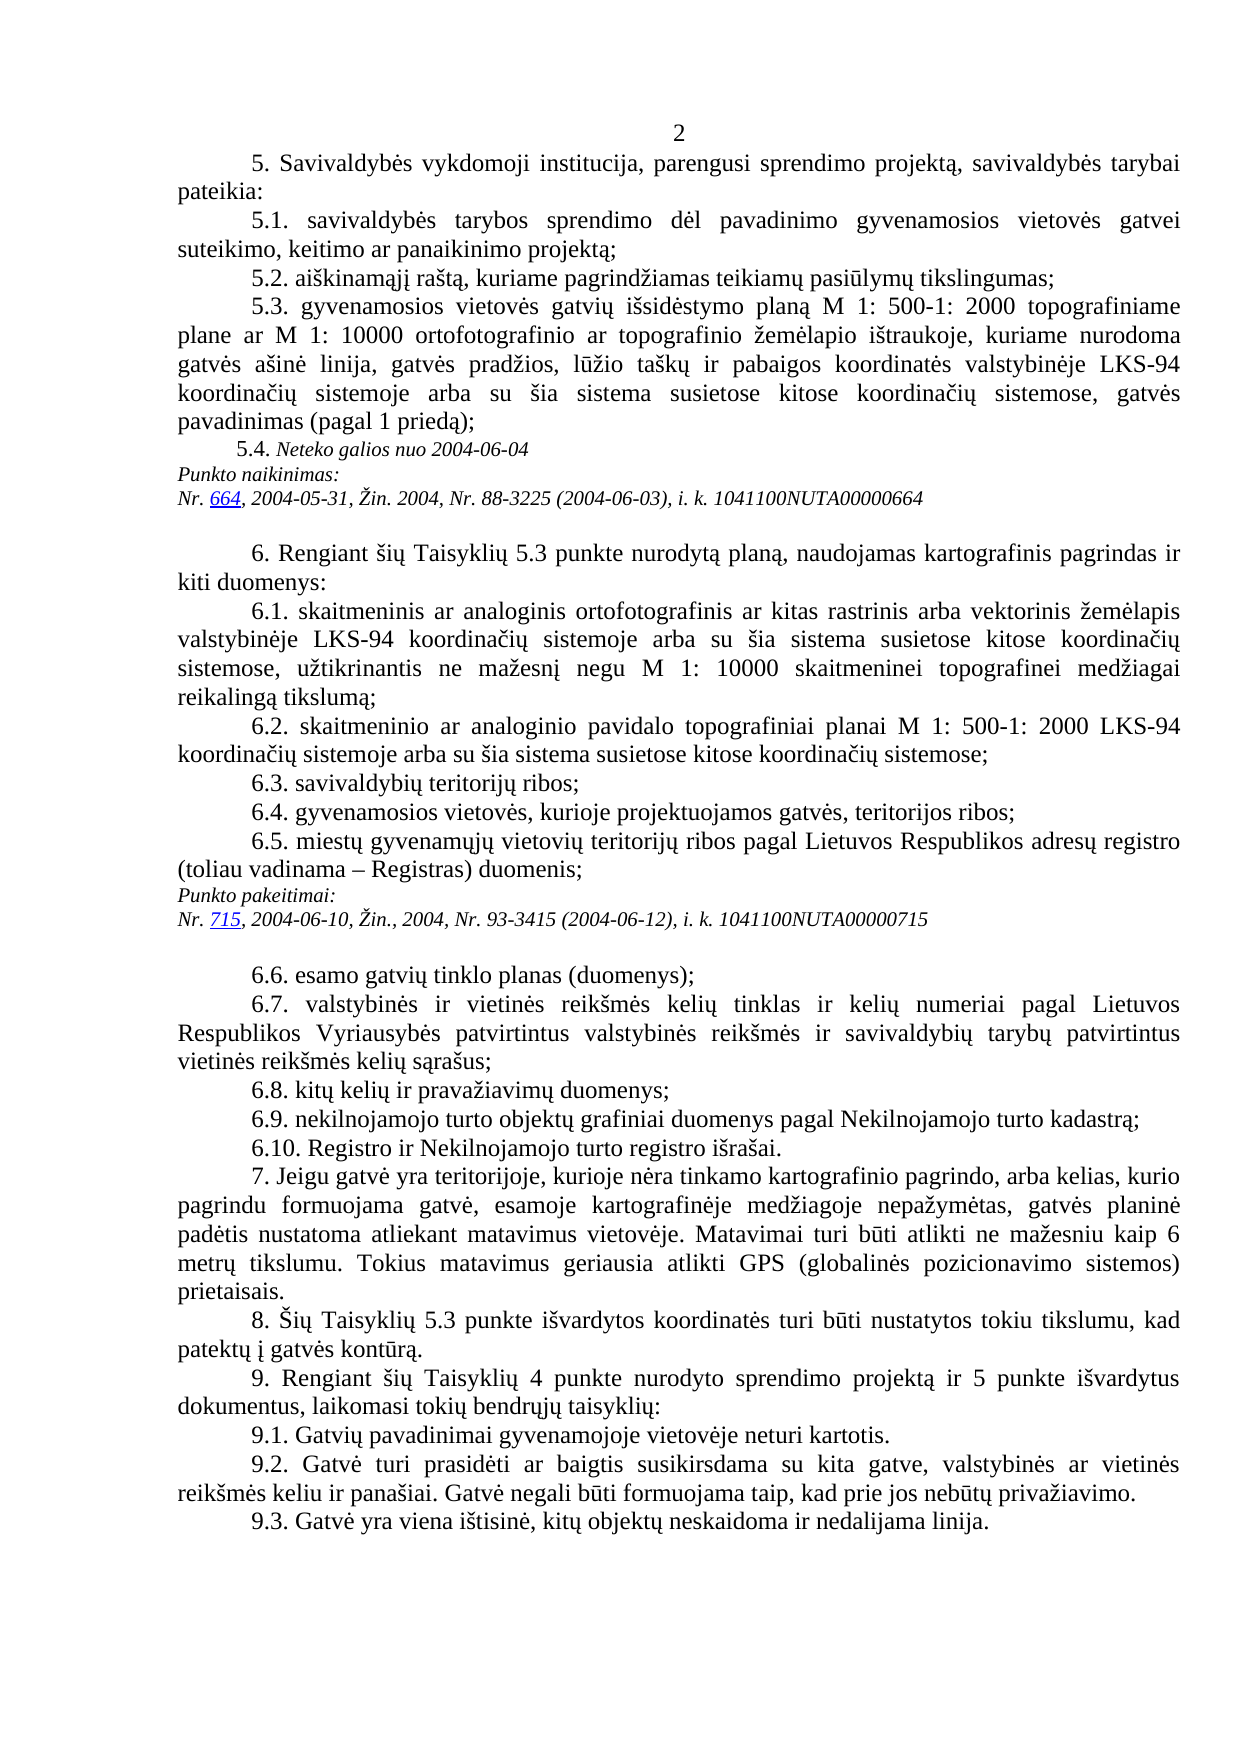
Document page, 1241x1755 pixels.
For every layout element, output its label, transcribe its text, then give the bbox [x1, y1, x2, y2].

text 6.3. savivaldybių teritorijų ribos; [177, 768, 1181, 797]
text 9.3. Gatvė yra viena ištisinė, kitų objektų neskaidoma ir nedalijama linija. [177, 1506, 1181, 1535]
text 6.5. miestų gyvenamųjų vietovių teritorijų ribos pagal Lietuvos Respublikos adresų registro (toliau vadinama – Registras) duomenis; [177, 826, 1181, 883]
text 7. Jeigu gatvė yra teritorijoje, kurioje nėra tinkamo kartografinio pagrindo, arba kelias, kurio pagrindu formuojama gatvė, esamoje kartografinėje medžiagoje nepažymėtas, gatvės planinė padėtis nustatoma atliekant matavimus vietovėje. Matavimai turi būti atlikti ne mažesniu kaip 6 metrų tikslumu. Tokius matavimus geriausia atlikti GPS (globalinės pozicionavimo sistemos) prietaisais. [177, 1161, 1181, 1305]
text 5.2. aiškinamąjį raštą, kuriame pagrindžiamas teikiamų pasiūlymų tikslingumas; [177, 263, 1181, 291]
text 6. Rengiant šių Taisyklių 5.3 punkte nurodytą planą, naudojamas kartografinis pagrindas ir kiti duomenys: [177, 538, 1181, 596]
text 9.2. Gatvė turi prasidėti ar baigtis susikirsdama su kita gatve, valstybinės ar vietinės reikšmės keliu ir panašiai. Gatvė negali būti formuojama taip, kad prie jos nebūtų privažiavimo. [177, 1449, 1181, 1506]
text 6.6. esamo gatvių tinklo planas (duomenys); [177, 960, 1181, 989]
text Punkto naikinimas: [177, 461, 1181, 486]
text 6.4. gyvenamosios vietovės, kurioje projektuojamos gatvės, teritorijos ribos; [177, 797, 1181, 826]
text 6.8. kitų kelių ir pravažiavimų duomenys; [177, 1075, 1181, 1104]
text 6.7. valstybinės ir vietinės reikšmės kelių tinklas ir kelių numeriai pagal Lietuvos Respublikos Vyriausybės patvirtintus valstybinės reikšmės ir savivaldybių tarybų patvirtintus vietinės reikšmės kelių sąrašus; [177, 989, 1181, 1075]
text 5.4. Neteko galios nuo 2004-06-04 [177, 435, 1181, 461]
text 9.1. Gatvių pavadinimai gyvenamojoje vietovėje neturi kartotis. [177, 1420, 1181, 1449]
text 6.1. skaitmeninis ar analoginis ortofotografinis ar kitas rastrinis arba vektorinis žemėlapis valstybinėje LKS-94 koordinačių sistemoje arba su šia sistema susietose kitose koordinačių sistemose, užtikrinantis ne mažesnį negu M 1: 10000 skaitmeninei topografinei medžiagai reikalingą tikslumą; [177, 596, 1181, 711]
text Nr. 715, 2004-06-10, Žin., 2004, Nr. 93-3415 (2004-06-12), i. k. 1041100NUTA00000715 [177, 907, 1181, 931]
text Nr. 664, 2004-05-31, Žin. 2004, Nr. 88-3225 (2004-06-03), i. k. 1041100NUTA00000664 [177, 486, 1181, 509]
text 6.10. Registro ir Nekilnojamojo turto registro išrašai. [177, 1133, 1181, 1161]
text 9. Rengiant šių Taisyklių 4 punkte nurodyto sprendimo projektą ir 5 punkte išvardytus dokumentus, laikomasi tokių bendrųjų taisyklių: [177, 1363, 1181, 1420]
text 5. Savivaldybės vykdomoji institucija, parengusi sprendimo projektą, savivaldybės tarybai pateikia: [177, 148, 1181, 205]
text 8. Šių Taisyklių 5.3 punkte išvardytos koordinatės turi būti nustatytos tokiu tikslumu, kad patektų į gatvės kontūrą. [177, 1305, 1181, 1363]
text 6.2. skaitmeninio ar analoginio pavidalo topografiniai planai M 1: 500-1: 2000 LKS-94 koordinačių sistemoje arba su šia sistema susietose kitose koordinačių sistemose; [177, 711, 1181, 768]
text 6.9. nekilnojamojo turto objektų grafiniai duomenys pagal Nekilnojamojo turto kadastrą; [177, 1104, 1181, 1133]
text 5.1. savivaldybės tarybos sprendimo dėl pavadinimo gyvenamosios vietovės gatvei suteikimo, keitimo ar panaikinimo projektą; [177, 205, 1181, 263]
text 5.3. gyvenamosios vietovės gatvių išsidėstymo planą M 1: 500-1: 2000 topografiniame plane ar M 1: 10000 ortofotografinio ar topografinio žemėlapio ištraukoje, kuriame nurodoma gatvės ašinė linija, gatvės pradžios, lūžio taškų ir pabaigos koordinatės valstybinėje LKS-94 koordinačių sistemoje arba su šia sistema susietose kitose koordinačių sistemose, gatvės pavadinimas (pagal 1 priedą); [177, 291, 1181, 435]
text Punkto pakeitimai: [177, 883, 1181, 907]
